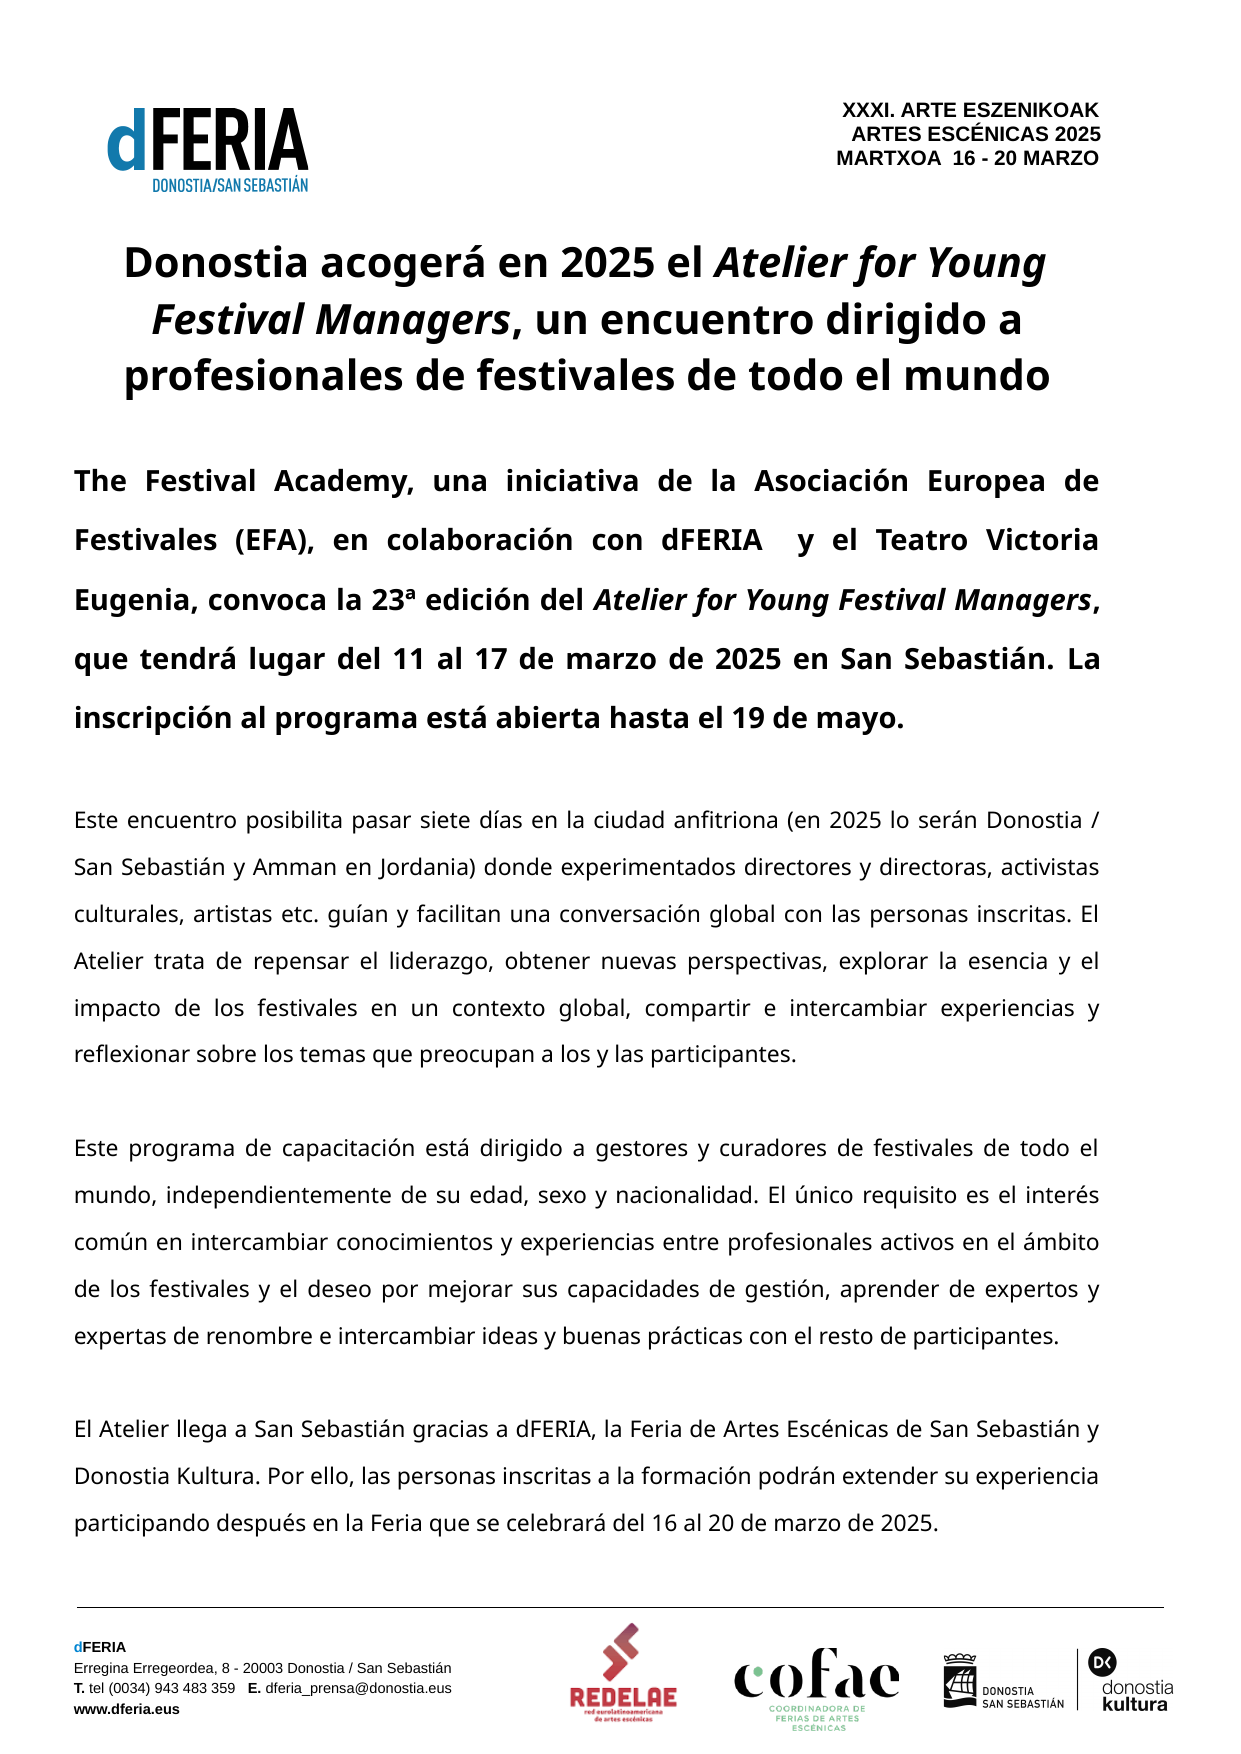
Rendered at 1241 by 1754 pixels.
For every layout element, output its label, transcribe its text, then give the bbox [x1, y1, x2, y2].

picture [943, 1648, 1174, 1711]
picture [559, 1611, 692, 1733]
text The Festival Academy, una iniciativa de la Asociación Europea de Festivales (EFA), en colaboración con dFERIA y el Teatro Victoria Eugenia, convoca la 23ª edición del Atelier for Young Festival Managers, que tendrá lugar del 11 al 17 de marzo de 2025 en San Sebastián. La inscripción al programa está abierta hasta el 19 de mayo. [73, 460, 1101, 737]
text Donostia acogerá en 2025 el Atelier for Young Festival Managers, un encuentro dirigido a profesionales de festivales de todo el mundo [73, 233, 1101, 403]
picture [107, 108, 309, 192]
text Este programa de capacitación está dirigido a gestores y curadores de festivales de todo el mundo, independientemente de su edad, sexo y nacionalidad. El único requisito es el interés común en intercambiar conocimientos y experiencias entre profesionales activos en el ámbito de los festivales y el deseo por mejorar sus capacidades de gestión, aprender de expertos y expertas de renombre e intercambiar ideas y buenas prácticas con el resto de participantes. [73, 1132, 1101, 1351]
text El Atelier llega a San Sebastián gracias a dFERIA, la Feria de Artes Escénicas de San Sebastián y Donostia Kultura. Por ello, las personas inscritas a la formación podrán extender su experiencia participando después en la Feria que se celebrará del 16 al 20 de marzo de 2025. [73, 1413, 1101, 1538]
picture [734, 1648, 899, 1731]
text Este encuentro posibilita pasar siete días en la ciudad anfitriona (en 2025 lo serán Donostia / San Sebastián y Amman en Jordania) donde experimentados directores y directoras, activistas culturales, artistas etc. guían y facilitan una conversación global con las personas inscritas. El Atelier trata de repensar el liderazgo, obtener nuevas perspectivas, explorar la esencia y el impacto de los festivales en un contexto global, compartir e intercambiar experiencias y reflexionar sobre los temas que preocupan a los y las participantes. [73, 804, 1101, 1070]
